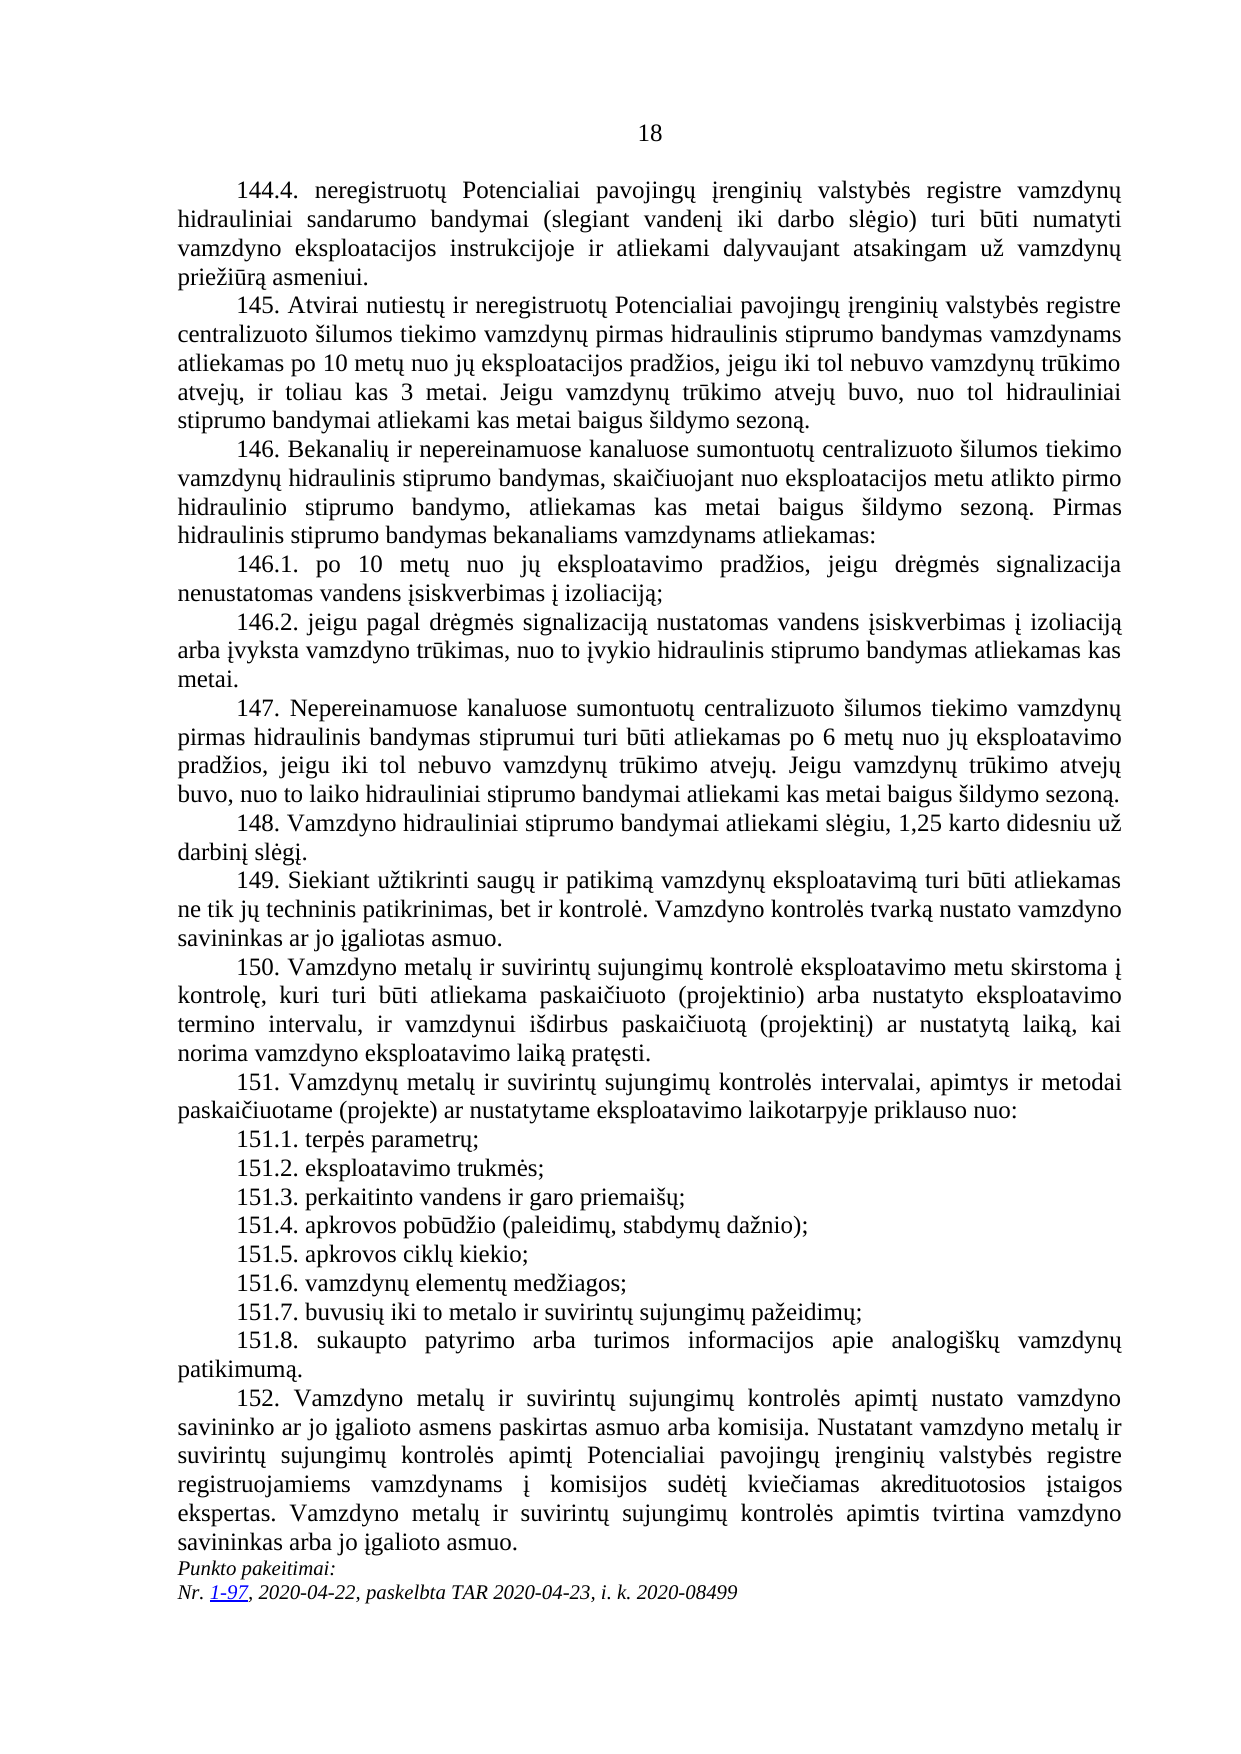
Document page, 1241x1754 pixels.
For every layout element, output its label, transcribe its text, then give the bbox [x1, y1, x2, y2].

text 151.6. vamzdynų elementų medžiagos; [177, 1268, 1122, 1297]
text 151.8. sukaupto patyrimo arba turimos informacijos apie analogiškų vamzdynų patikimumą. [177, 1326, 1122, 1383]
text 151.4. apkrovos pobūdžio (paleidimų, stabdymų dažnio); [177, 1211, 1122, 1239]
text 151. Vamzdynų metalų ir suvirintų sujungimų kontrolės intervalai, apimtys ir metodai paskaičiuotame (projekte) ar nustatytame eksploatavimo laikotarpyje priklauso nuo: [177, 1067, 1122, 1124]
text 147. Nepereinamuose kanaluose sumontuotų centralizuoto šilumos tiekimo vamzdynų pirmas hidraulinis bandymas stiprumui turi būti atliekamas po 6 metų nuo jų eksploatavimo pradžios, jeigu iki tol nebuvo vamzdynų trūkimo atvejų. Jeigu vamzdynų trūkimo atvejų buvo, nuo to laiko hidrauliniai stiprumo bandymai atliekami kas metai baigus šildymo sezoną. [177, 693, 1122, 808]
text 145. Atvirai nutiestų ir neregistruotų Potencialiai pavojingų įrenginių valstybės registre centralizuoto šilumos tiekimo vamzdynų pirmas hidraulinis stiprumo bandymas vamzdynams atliekamas po 10 metų nuo jų eksploatacijos pradžios, jeigu iki tol nebuvo vamzdynų trūkimo atvejų, ir toliau kas 3 metai. Jeigu vamzdynų trūkimo atvejų buvo, nuo tol hidrauliniai stiprumo bandymai atliekami kas metai baigus šildymo sezoną. [177, 291, 1122, 434]
text 151.3. perkaitinto vandens ir garo priemaišų; [177, 1182, 1122, 1211]
text Punkto pakeitimai: [177, 1556, 1122, 1580]
text 151.5. apkrovos ciklų kiekio; [177, 1239, 1122, 1268]
text 149. Siekiant užtikrinti saugų ir patikimą vamzdynų eksploatavimą turi būti atliekamas ne tik jų techninis patikrinimas, bet ir kontrolė. Vamzdyno kontrolės tvarką nustato vamzdyno savininkas ar jo įgaliotas asmuo. [177, 866, 1122, 952]
text 151.2. eksploatavimo trukmės; [177, 1153, 1122, 1182]
text Nr. 1-97, 2020-04-22, paskelbta TAR 2020-04-23, i. k. 2020-08499 [177, 1580, 1122, 1604]
text 150. Vamzdyno metalų ir suvirintų sujungimų kontrolė eksploatavimo metu skirstoma į kontrolę, kuri turi būti atliekama paskaičiuoto (projektinio) arba nustatyto eksploatavimo termino intervalu, ir vamzdynui išdirbus paskaičiuotą (projektinį) ar nustatytą laiką, kai norima vamzdyno eksploatavimo laiką pratęsti. [177, 952, 1122, 1067]
text 151.1. terpės parametrų; [177, 1124, 1122, 1153]
text 148. Vamzdyno hidrauliniai stiprumo bandymai atliekami slėgiu, 1,25 karto didesniu už darbinį slėgį. [177, 808, 1122, 866]
text 146.2. jeigu pagal drėgmės signalizaciją nustatomas vandens įsiskverbimas į izoliaciją arba įvyksta vamzdyno trūkimas, nuo to įvykio hidraulinis stiprumo bandymas atliekamas kas metai. [177, 607, 1122, 693]
text 144.4. neregistruotų Potencialiai pavojingų įrenginių valstybės registre vamzdynų hidrauliniai sandarumo bandymai (slegiant vandenį iki darbo slėgio) turi būti numatyti vamzdyno eksploatacijos instrukcijoje ir atliekami dalyvaujant atsakingam už vamzdynų priežiūrą asmeniui. [177, 176, 1122, 291]
text 152. Vamzdyno metalų ir suvirintų sujungimų kontrolės apimtį nustato vamzdyno savininko ar jo įgalioto asmens paskirtas asmuo arba komisija. Nustatant vamzdyno metalų ir suvirintų sujungimų kontrolės apimtį Potencialiai pavojingų įrenginių valstybės registre registruojamiems vamzdynams į komisijos sudėtį kviečiamas akredituotosios įstaigos ekspertas. Vamzdyno metalų ir suvirintų sujungimų kontrolės apimtis tvirtina vamzdyno savininkas arba jo įgalioto asmuo. [177, 1383, 1122, 1556]
text 146.1. po 10 metų nuo jų eksploatavimo pradžios, jeigu drėgmės signalizacija nenustatomas vandens įsiskverbimas į izoliaciją; [177, 549, 1122, 607]
text 146. Bekanalių ir nepereinamuose kanaluose sumontuotų centralizuoto šilumos tiekimo vamzdynų hidraulinis stiprumo bandymas, skaičiuojant nuo eksploatacijos metu atlikto pirmo hidraulinio stiprumo bandymo, atliekamas kas metai baigus šildymo sezoną. Pirmas hidraulinis stiprumo bandymas bekanaliams vamzdynams atliekamas: [177, 434, 1122, 549]
text 151.7. buvusių iki to metalo ir suvirintų sujungimų pažeidimų; [177, 1297, 1122, 1326]
